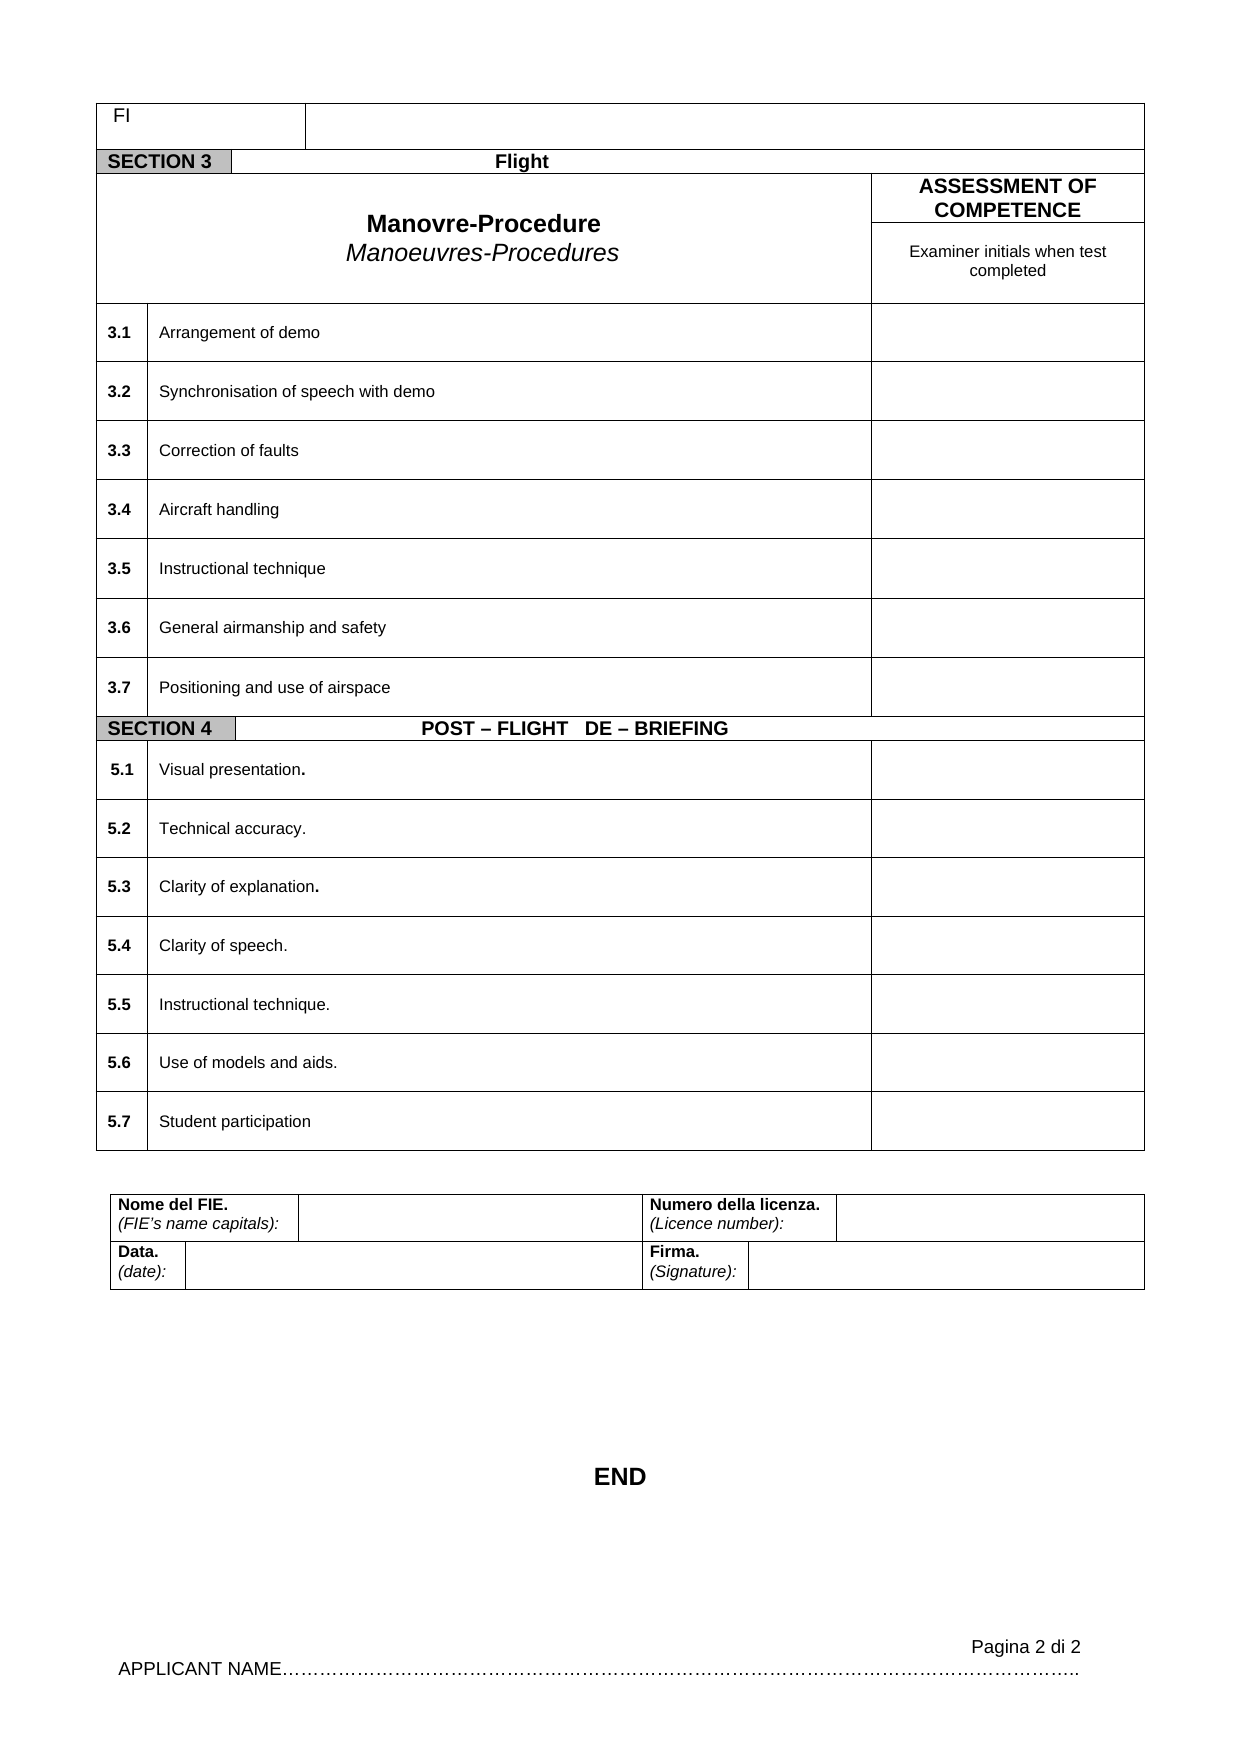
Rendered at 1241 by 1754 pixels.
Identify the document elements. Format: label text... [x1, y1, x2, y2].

table_cell 3.4 [97, 480, 147, 538]
table_cell [872, 480, 1144, 538]
table_cell 5.5 [97, 975, 147, 1033]
table_cell Manovre-Procedure Manoeuvres-Procedures [97, 174, 871, 303]
table_cell Aircraft handling [148, 480, 871, 538]
table_cell Data. (date): [111, 1242, 185, 1288]
table_cell [872, 362, 1144, 420]
table_cell [872, 800, 1144, 857]
table_cell Examiner initials when test completed [872, 223, 1144, 303]
table_cell [872, 975, 1144, 1033]
table_cell Positioning and use of airspace [148, 658, 871, 716]
text END [118, 1462, 1122, 1491]
table_cell Arrangement of demo [148, 304, 871, 361]
table_cell [186, 1242, 642, 1288]
table_cell 3.7 [97, 658, 147, 716]
table_cell Visual presentation. [148, 741, 871, 798]
table_cell [872, 658, 1144, 716]
table_cell [980, 858, 1144, 916]
table_cell [872, 1034, 1144, 1091]
table_cell 3.3 [97, 421, 147, 479]
table_cell SECTION 3 [97, 150, 231, 173]
table_cell 3.6 [97, 599, 147, 657]
table_cell [872, 1092, 1144, 1150]
table_cell SECTION 4 [97, 717, 235, 740]
table_cell ASSESSMENT OF COMPETENCE [872, 174, 1144, 222]
table_cell 5.2 [97, 800, 147, 857]
table_cell 3.5 [97, 539, 147, 598]
table_cell Synchronisation of speech with demo [148, 362, 871, 420]
table_cell 3.1 [97, 304, 147, 361]
table_cell [872, 917, 1144, 974]
table_cell Instructional technique [148, 539, 871, 598]
table_header [299, 1195, 642, 1241]
table_cell [872, 304, 1144, 361]
table_header Nome del FIE. (FIE’s name capitals): [111, 1195, 298, 1241]
table_cell [872, 741, 1144, 798]
table_cell Clarity of explanation. [148, 858, 871, 916]
table_cell 5.6 [97, 1034, 147, 1091]
table_cell [872, 421, 1144, 479]
table_cell Instructional technique. [148, 975, 871, 1033]
table_cell [749, 1242, 1144, 1288]
table_cell [872, 858, 980, 916]
table_cell [872, 539, 1144, 598]
table_cell Firma. (Signature): [643, 1242, 748, 1288]
table_cell Correction of faults [148, 421, 871, 479]
table_cell 5.3 [97, 858, 147, 916]
table_cell 5.7 [97, 1092, 147, 1150]
table_cell Technical accuracy. [148, 800, 871, 857]
table_header [306, 104, 1144, 149]
table_header Numero della licenza. (Licence number): [643, 1195, 836, 1241]
table_cell Use of models and aids. [148, 1034, 871, 1091]
table_cell 3.2 [97, 362, 147, 420]
table_cell 5.1 [97, 741, 147, 798]
table_cell Clarity of speech. [148, 917, 871, 974]
table_cell [872, 599, 1144, 657]
table_cell Flight [232, 150, 1144, 173]
table_cell 5.4 [97, 917, 147, 974]
table_cell POST – FLIGHT DE – BRIEFING [236, 717, 1144, 740]
table_header [837, 1195, 1144, 1241]
table_cell General airmanship and safety [148, 599, 871, 657]
table_header FI [97, 104, 305, 149]
table_cell Student participation [148, 1092, 871, 1150]
